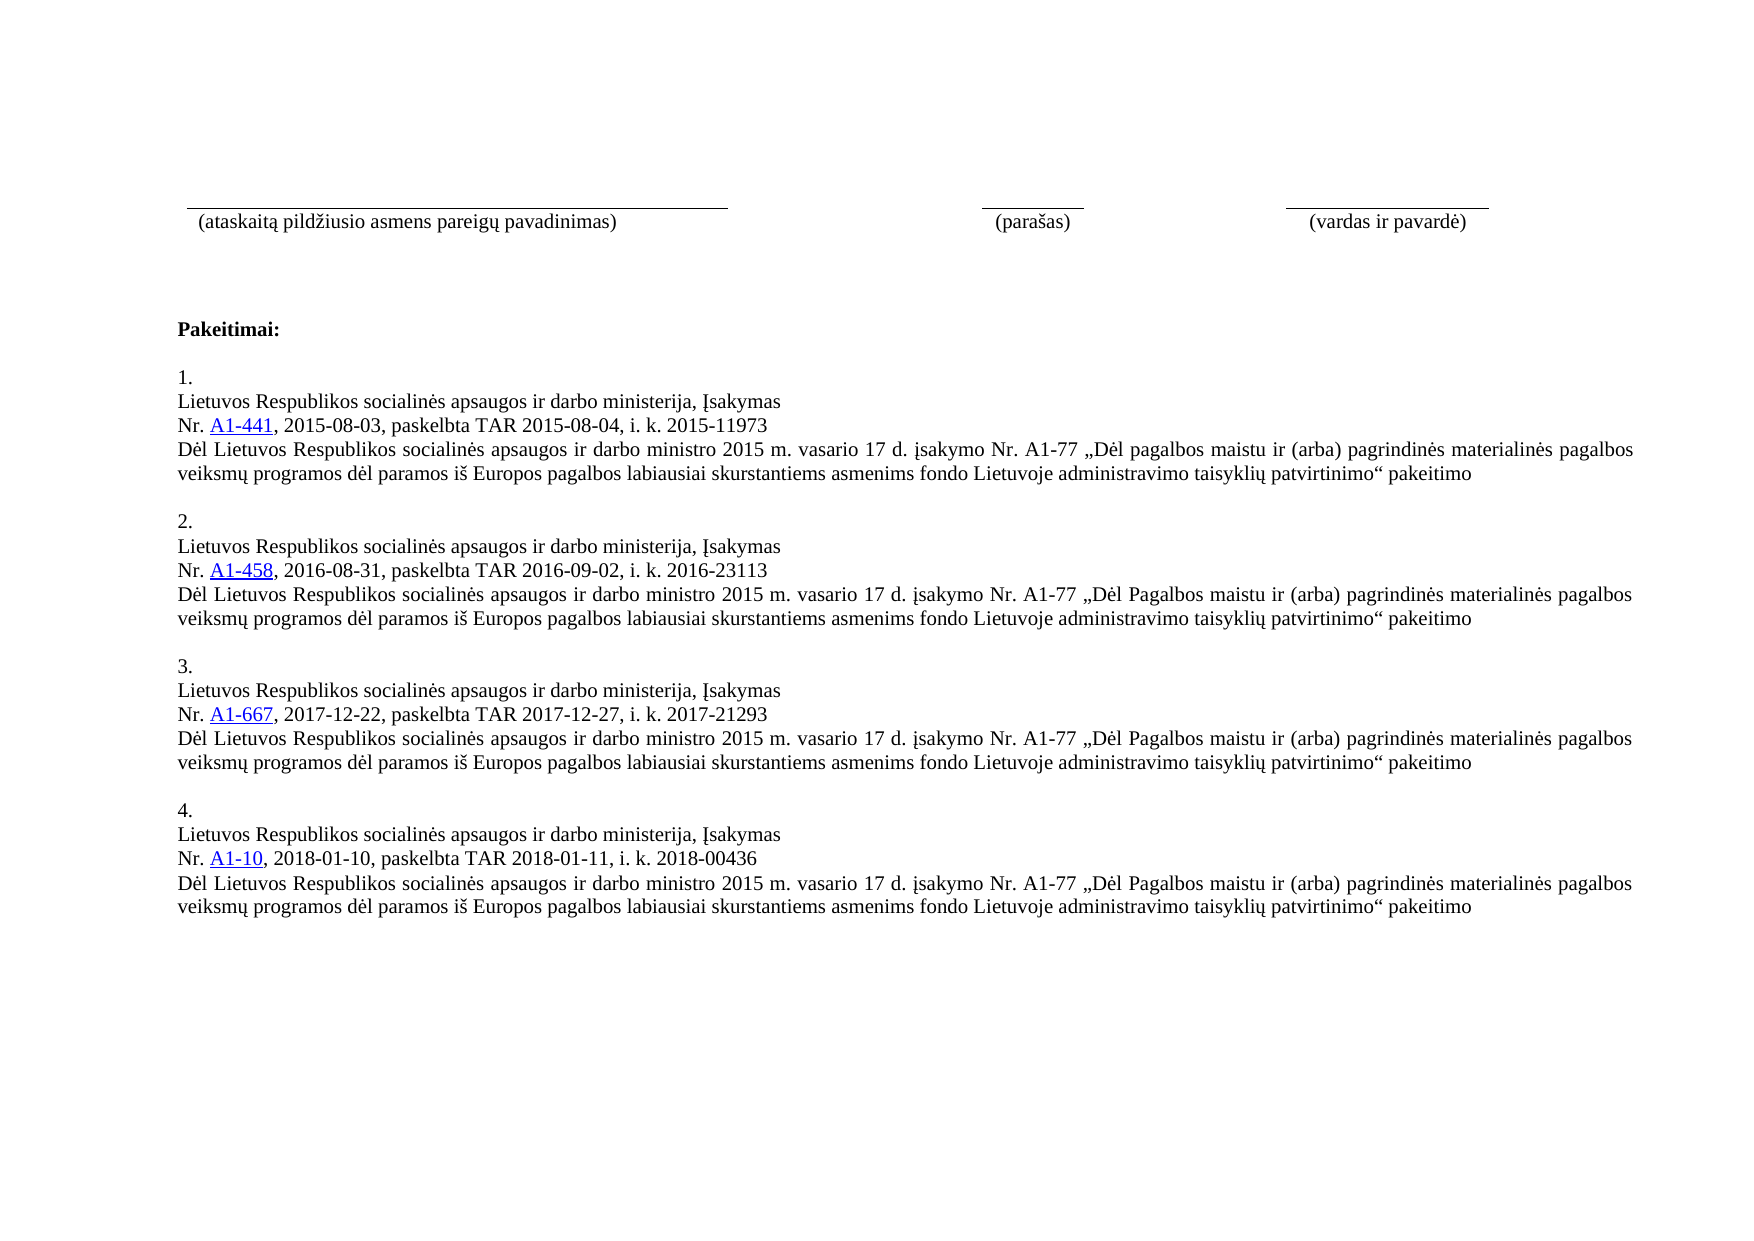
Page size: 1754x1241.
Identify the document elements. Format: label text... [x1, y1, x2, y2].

text Dėl Lietuvos Respublikos socialinės apsaugos ir darbo ministro 2015 m. vasario 17 d. įsakymo Nr. A1-77 „Dėl Pagalbos maistu ir (arba) pagrindinės materialinės pagalbos veiksmų programos dėl paramos iš Europos pagalbos labiausiai skurstantiems asmenims fondo Lietuvoje administravimo taisyklių patvirtinimo“ pakeitimo [177, 870, 1636, 918]
table_cell [187, 148, 728, 176]
table_cell [728, 176, 779, 207]
text Lietuvos Respublikos socialinės apsaugos ir darbo ministerija, Įsakymas [177, 533, 1636, 558]
text Lietuvos Respublikos socialinės apsaugos ir darbo ministerija, Įsakymas [177, 822, 1636, 846]
table_cell [1185, 148, 1286, 176]
text 3. [177, 654, 1636, 678]
text Pakeitimai: [177, 317, 1636, 341]
table_cell [779, 148, 881, 176]
text Lietuvos Respublikos socialinės apsaugos ir darbo ministerija, Įsakymas [177, 678, 1636, 702]
table_cell (ataskaitą pildžiusio asmens pareigų pavadinimas) [187, 209, 728, 240]
text Dėl Lietuvos Respublikos socialinės apsaugos ir darbo ministro 2015 m. vasario 17 d. įsakymo Nr. A1-77 „Dėl pagalbos maistu ir (arba) pagrindinės materialinės pagalbos veiksmų programos dėl paramos iš Europos pagalbos labiausiai skurstantiems asmenims fondo Lietuvoje administravimo taisyklių patvirtinimo“ pakeitimo [177, 437, 1636, 485]
text Nr. A1-667, 2017-12-22, paskelbta TAR 2017-12-27, i. k. 2017-21293 [177, 702, 1636, 726]
text 1. [177, 365, 1636, 389]
table_cell (vardas ir pavardė) [1286, 209, 1489, 240]
text 4. [177, 798, 1636, 822]
text Dėl Lietuvos Respublikos socialinės apsaugos ir darbo ministro 2015 m. vasario 17 d. įsakymo Nr. A1-77 „Dėl Pagalbos maistu ir (arba) pagrindinės materialinės pagalbos veiksmų programos dėl paramos iš Europos pagalbos labiausiai skurstantiems asmenims fondo Lietuvoje administravimo taisyklių patvirtinimo“ pakeitimo [177, 726, 1636, 774]
table_cell [1084, 176, 1185, 207]
table_cell [881, 148, 982, 176]
table_cell [1388, 148, 1489, 176]
text Nr. A1-458, 2016-08-31, paskelbta TAR 2016-09-02, i. k. 2016-23113 [177, 558, 1636, 582]
table_cell [779, 208, 881, 240]
table_cell [1084, 208, 1185, 240]
text Nr. A1-441, 2015-08-03, paskelbta TAR 2015-08-04, i. k. 2015-11973 [177, 413, 1636, 437]
text 2. [177, 509, 1636, 533]
table_cell [982, 148, 1083, 176]
table_cell [1185, 208, 1286, 240]
text Nr. A1-10, 2018-01-10, paskelbta TAR 2018-01-11, i. k. 2018-00436 [177, 846, 1636, 870]
table_cell [1084, 148, 1185, 176]
table_cell [982, 176, 1083, 207]
table_cell [881, 208, 982, 240]
table_cell [881, 176, 982, 207]
table_cell [187, 176, 728, 207]
table_cell [728, 148, 779, 176]
table_cell [1286, 176, 1489, 207]
table_cell [1286, 148, 1388, 176]
text Dėl Lietuvos Respublikos socialinės apsaugos ir darbo ministro 2015 m. vasario 17 d. įsakymo Nr. A1-77 „Dėl Pagalbos maistu ir (arba) pagrindinės materialinės pagalbos veiksmų programos dėl paramos iš Europos pagalbos labiausiai skurstantiems asmenims fondo Lietuvoje administravimo taisyklių patvirtinimo“ pakeitimo [177, 582, 1636, 630]
table_cell (parašas) [982, 209, 1083, 240]
text Lietuvos Respublikos socialinės apsaugos ir darbo ministerija, Įsakymas [177, 389, 1636, 413]
table_cell [779, 176, 881, 207]
table_cell [728, 208, 779, 240]
table_cell [1185, 176, 1286, 207]
